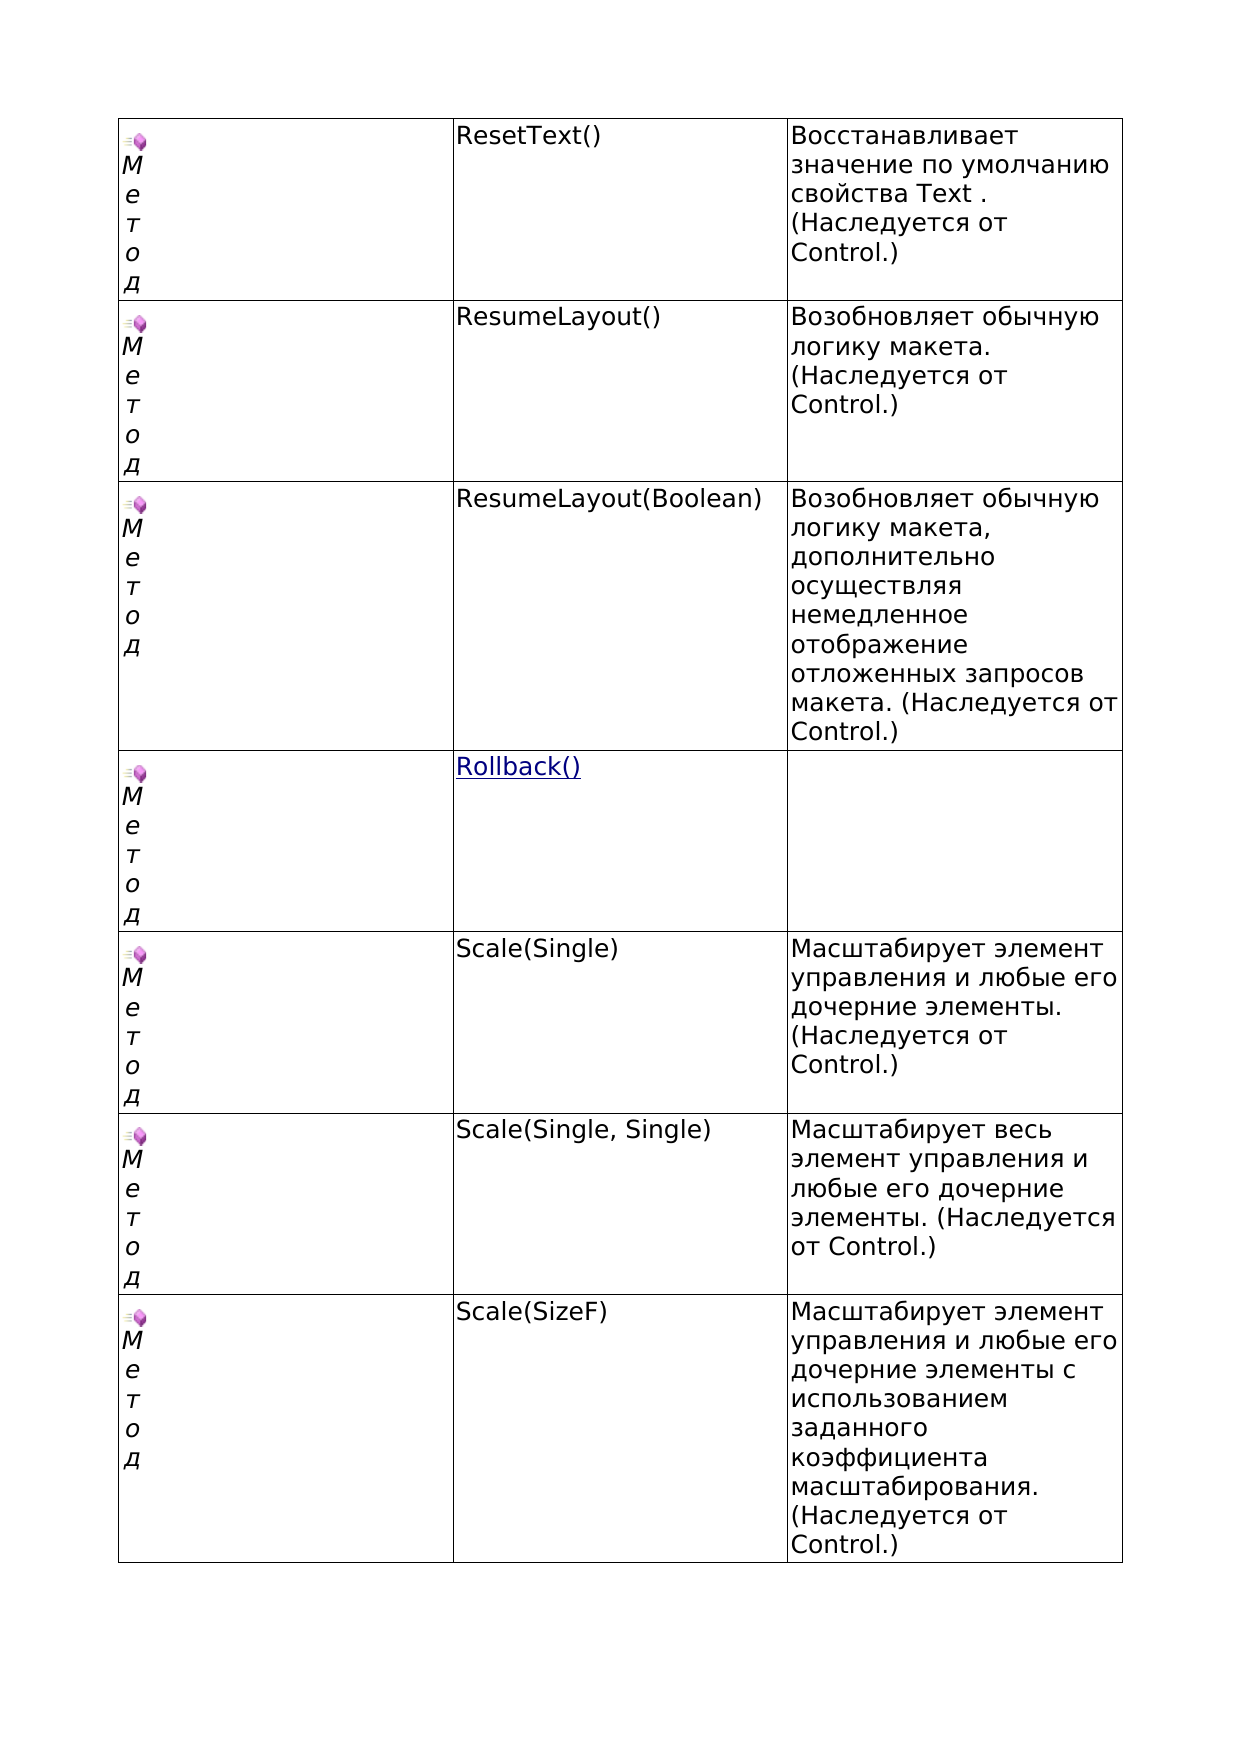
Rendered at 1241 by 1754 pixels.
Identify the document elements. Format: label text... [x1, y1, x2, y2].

table_cell ResumeLayout(Boolean) [454, 482, 787, 749]
table_cell Scale(Single) [454, 932, 787, 1112]
table_cell [119, 1295, 453, 1562]
table_cell Scale(Single, Single) [454, 1114, 787, 1294]
table_cell Rollback() [454, 751, 787, 931]
table_cell Scale(SizeF) [454, 1295, 787, 1562]
table_cell [119, 119, 453, 299]
picture [121, 765, 147, 783]
picture [121, 496, 147, 514]
picture [121, 1309, 147, 1327]
table_cell ResetText() [454, 119, 787, 299]
picture [121, 946, 147, 964]
picture [121, 133, 147, 151]
table_cell [119, 1114, 453, 1294]
picture [121, 1127, 147, 1146]
table_cell Масштабирует элемент управления и любые его дочерние элементы с использованием заданного коэффициента масштабирования. (Наследуется от Control.) [788, 1295, 1122, 1562]
table_cell Масштабирует весь элемент управления и любые его дочерние элементы. (Наследуется от Control.) [788, 1114, 1122, 1294]
table_cell [119, 301, 453, 481]
table_cell Восстанавливает значение по умолчанию свойства Text . (Наследуется от Control.) [788, 119, 1122, 299]
table_cell Возобновляет обычную логику макета, дополнительно осуществляя немедленное отображение отложенных запросов макета. (Наследуется от Control.) [788, 482, 1122, 749]
table_cell Масштабирует элемент управления и любые его дочерние элементы. (Наследуется от Control.) [788, 932, 1122, 1112]
table_cell [788, 751, 1122, 931]
table_cell [119, 482, 453, 749]
table_cell [119, 932, 453, 1112]
picture [121, 315, 147, 333]
table_cell Возобновляет обычную логику макета. (Наследуется от Control.) [788, 301, 1122, 481]
table_cell ResumeLayout() [454, 301, 787, 481]
table_cell [119, 751, 453, 931]
